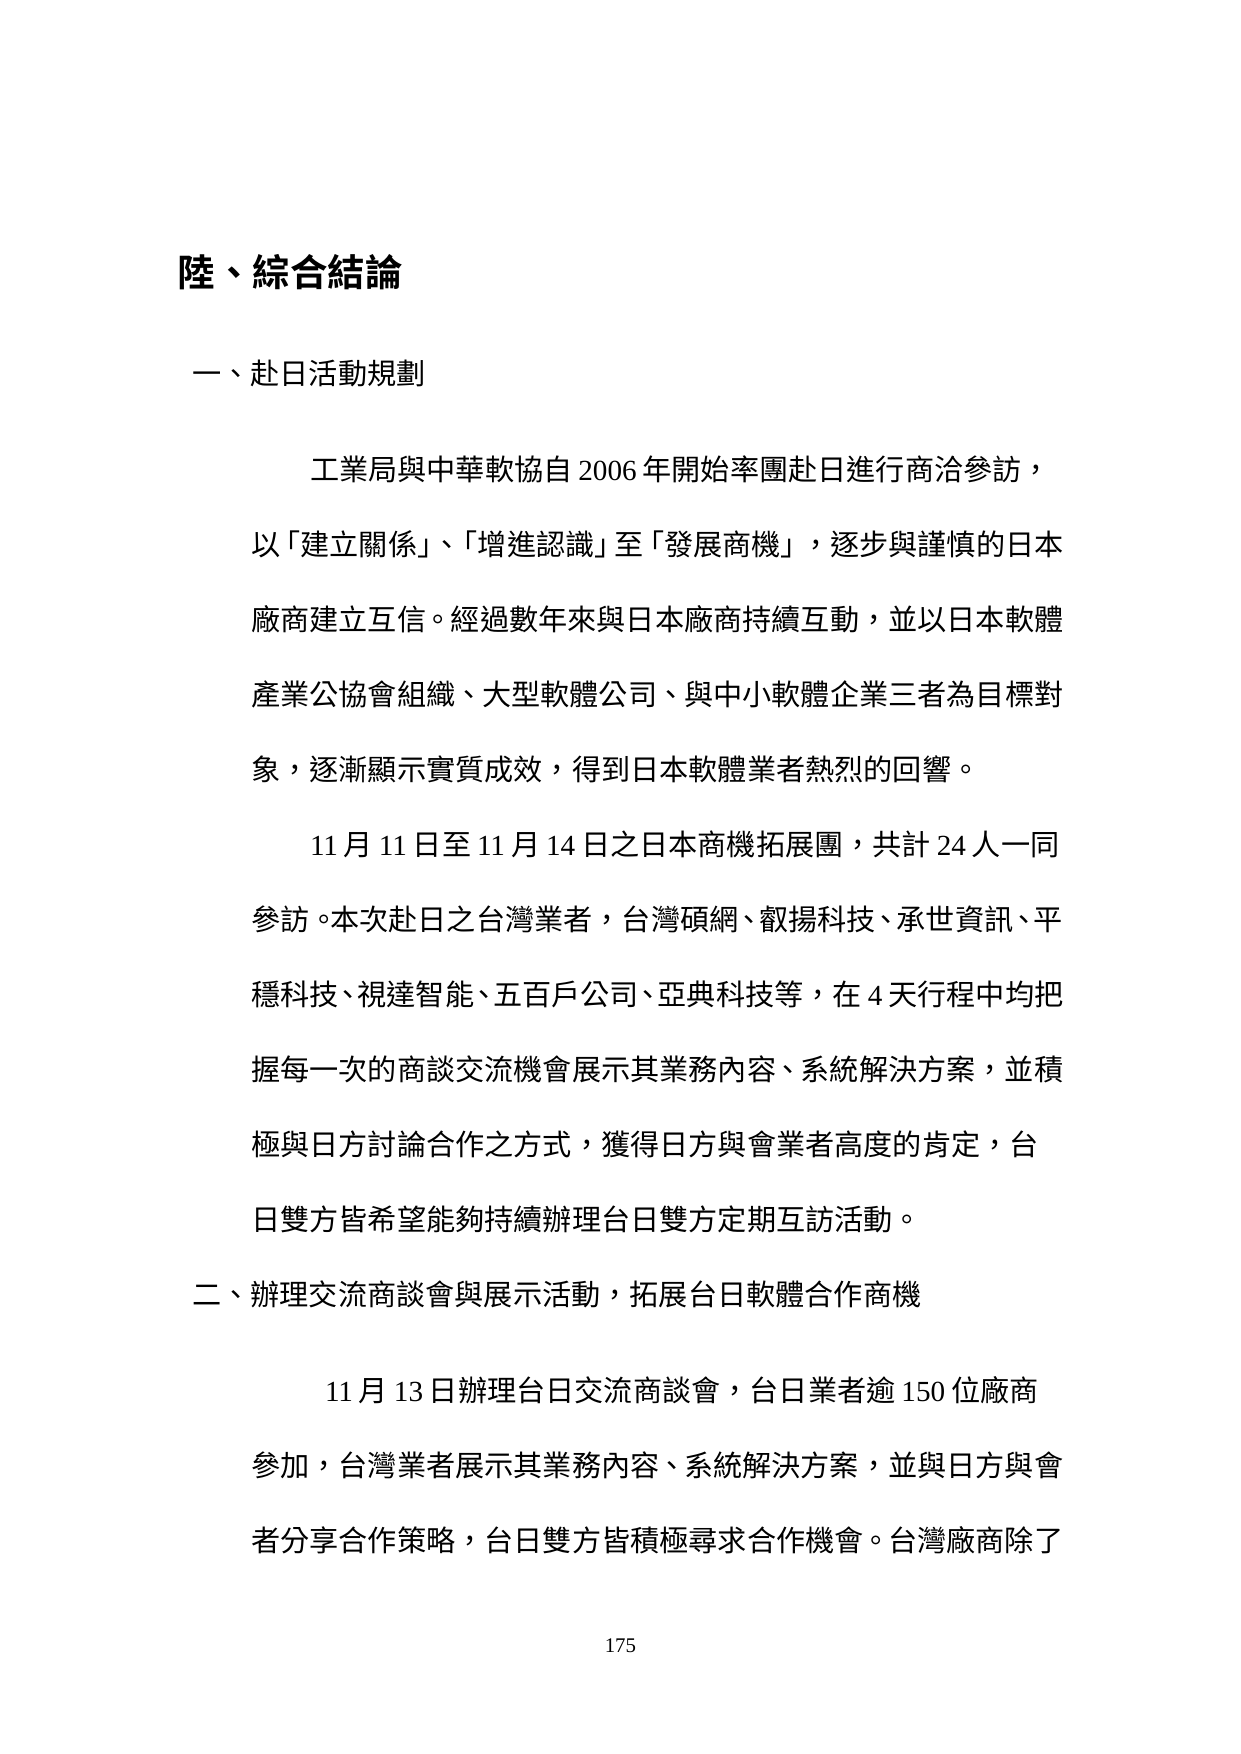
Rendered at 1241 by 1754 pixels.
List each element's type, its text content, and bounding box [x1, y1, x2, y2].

text 一、赴日活動規劃 [192, 334, 1063, 409]
text 工業局與中華軟協自2006年開始率團赴日進行商洽參訪，以「建立關係」、「增進認識」至「發展商機」，逐步與謹慎的日本廠商建立互信。經過數年來與日本廠商持續互動，並以日本軟體產業公協會組織、大型軟體公司、與中小軟體企業三者為目標對象，逐漸顯示實質成效，得到日本軟體業者熱烈的回響。 [251, 431, 1063, 806]
text 11月11日至11月14日之日本商機拓展團，共計24人一同參訪。本次赴日之台灣業者，台灣碩網、叡揚科技、承世資訊、平穩科技、視達智能、五百戶公司、亞典科技等，在4天行程中均把握每一次的商談交流機會展示其業務內容、系統解決方案，並積極與日方討論合作之方式，獲得日方與會業者高度的肯定，台日雙方皆希望能夠持續辦理台日雙方定期互訪活動。 [251, 806, 1063, 1256]
text 二、辦理交流商談會與展示活動，拓展台日軟體合作商機 [192, 1256, 1063, 1331]
text 11月13日辦理台日交流商談會，台日業者逾150位廠商參加，台灣業者展示其業務內容、系統解決方案，並與日方與會者分享合作策略，台日雙方皆積極尋求合作機會。台灣廠商除了 [251, 1352, 1063, 1577]
subtitle 陸、綜合結論 [177, 232, 1063, 307]
